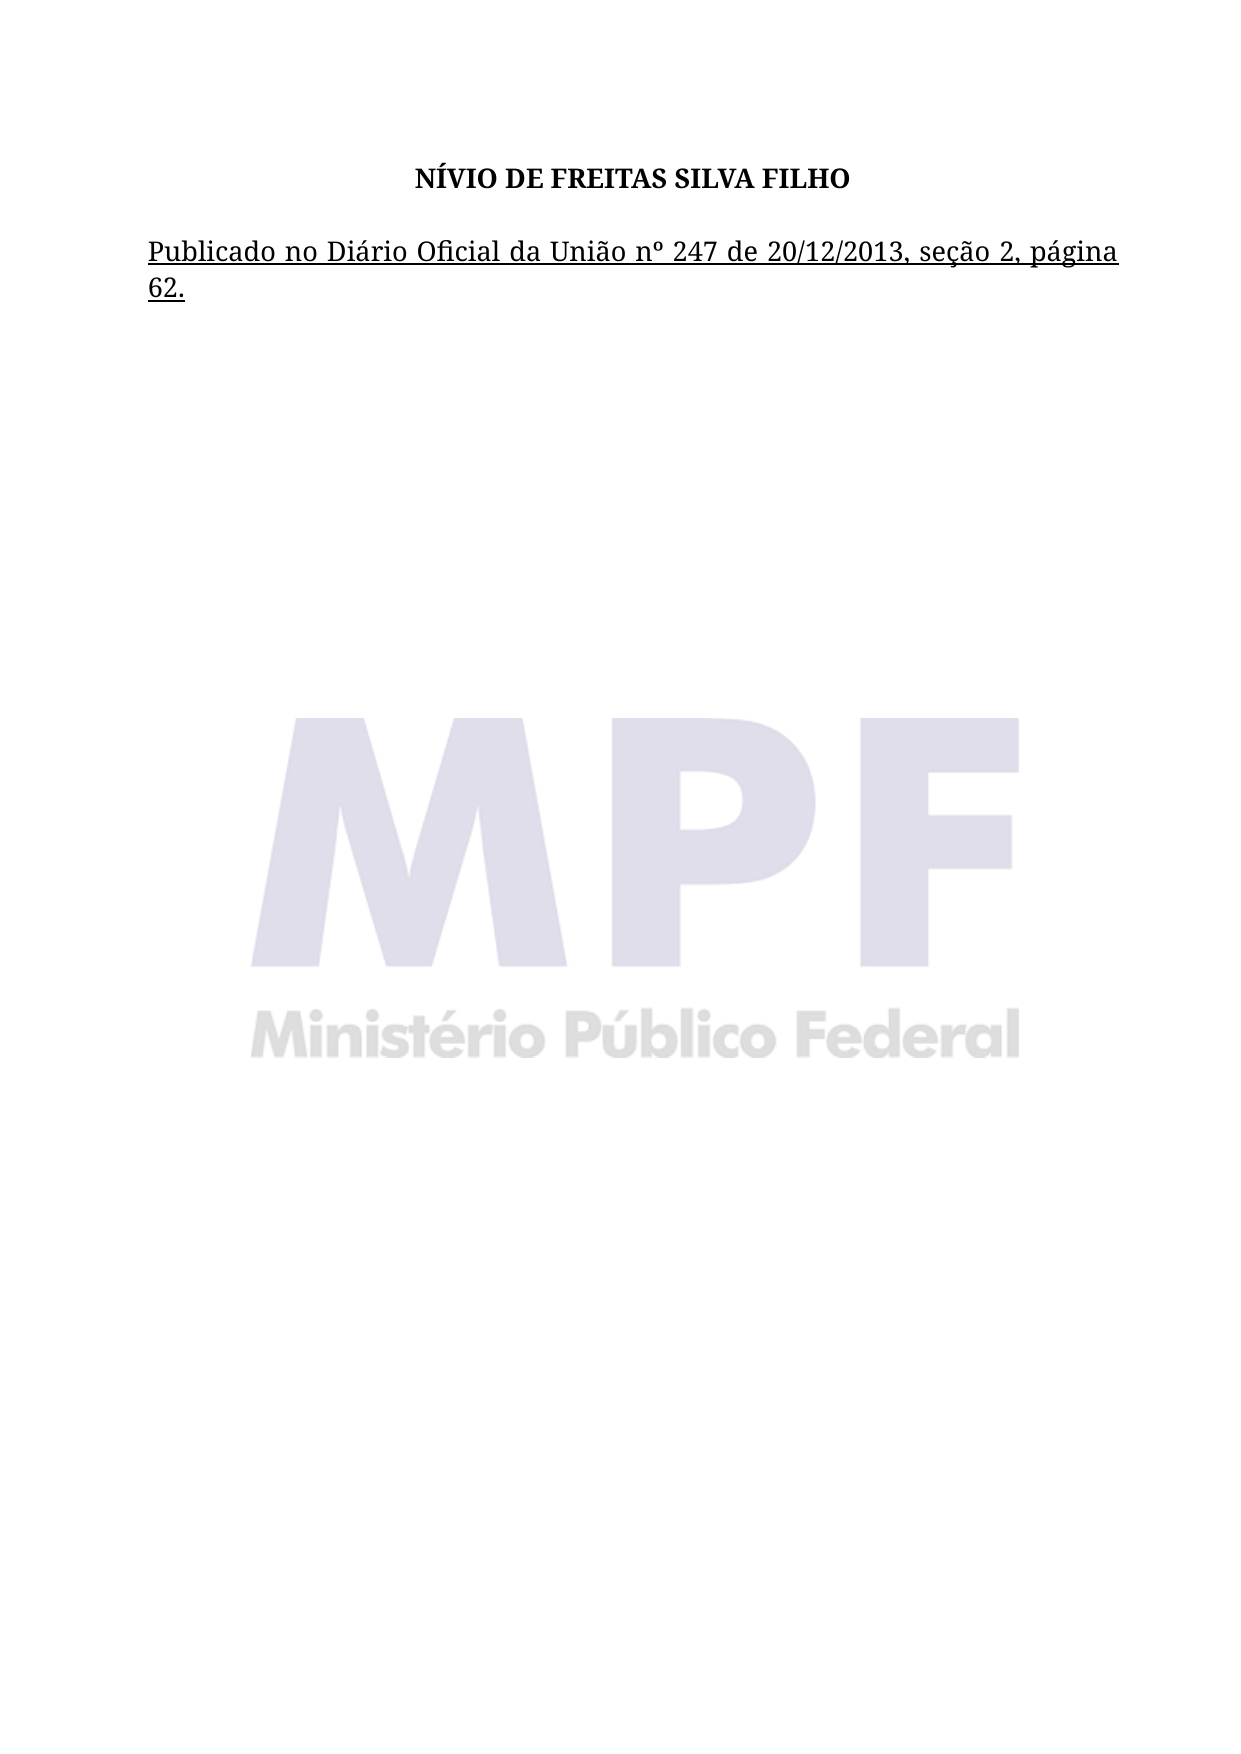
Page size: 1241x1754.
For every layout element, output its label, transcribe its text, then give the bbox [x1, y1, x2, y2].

text NÍVIO DE FREITAS SILVA FILHO [146, 160, 1119, 197]
text 62. [148, 265, 1119, 306]
text Publicado no Diário Oficial da União nº 247 de 20/12/2013, seção 2, página [148, 232, 1119, 263]
picture [251, 718, 1019, 1058]
